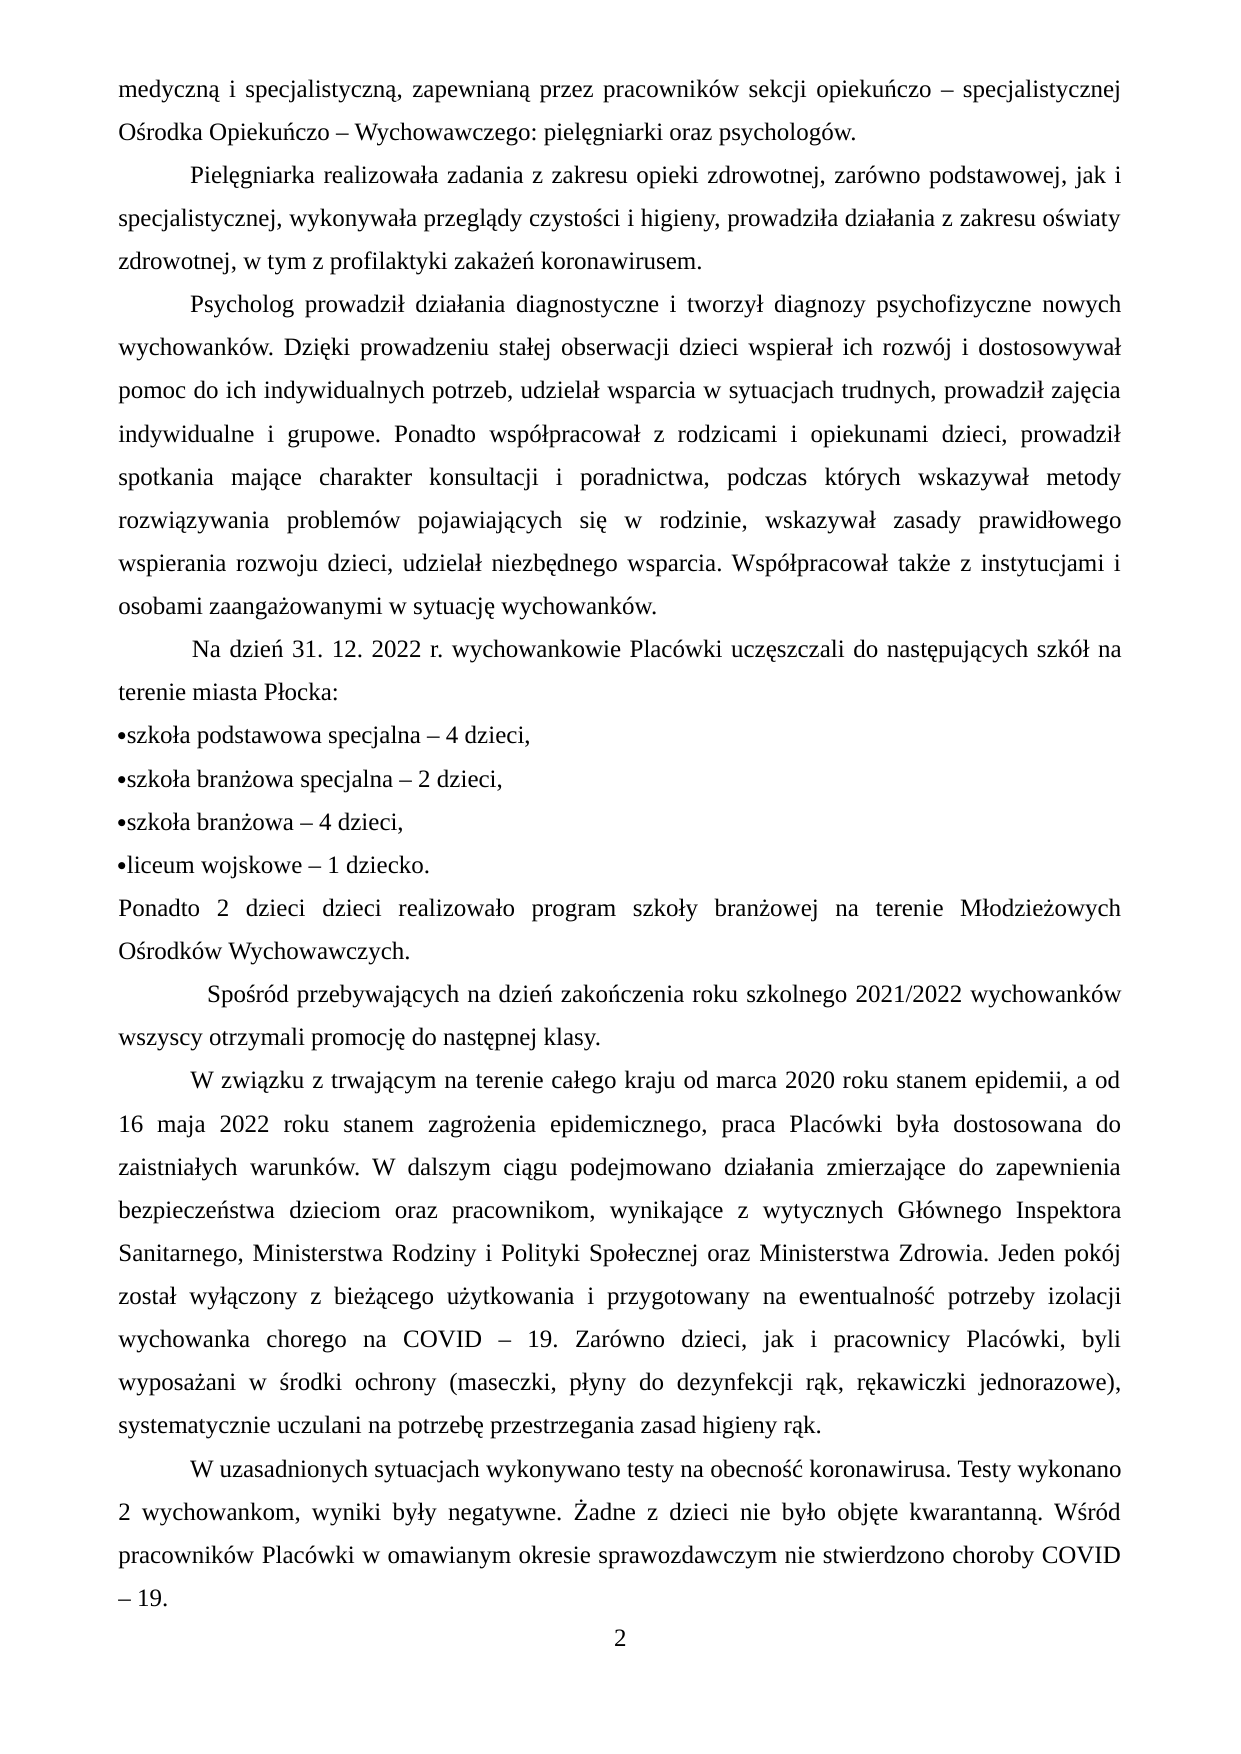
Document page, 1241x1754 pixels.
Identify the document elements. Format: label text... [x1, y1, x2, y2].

list liceum wojskowe – 1 dziecko. [118, 850, 1122, 879]
text medyczną i specjalistyczną, zapewnianą przez pracowników sekcji opiekuńczo – specjalistycznej Ośrodka Opiekuńczo – Wychowawczego: pielęgniarki oraz psychologów. [118, 74, 1122, 146]
text Na dzień 31. 12. 2022 r. wychowankowie Placówki uczęszczali do następujących szkół na terenie miasta Płocka: [118, 634, 1122, 706]
text Spośród przebywających na dzień zakończenia roku szkolnego 2021/2022 wychowanków wszyscy otrzymali promocję do następnej klasy. [118, 979, 1122, 1051]
text W uzasadnionych sytuacjach wykonywano testy na obecność koronawirusa. Testy wykonano 2 wychowankom, wyniki były negatywne. Żadne z dzieci nie było objęte kwarantanną. Wśród pracowników Placówki w omawianym okresie sprawozdawczym nie stwierdzono choroby COVID – 19. [118, 1454, 1122, 1612]
text Psycholog prowadził działania diagnostyczne i tworzył diagnozy psychofizyczne nowych wychowanków. Dzięki prowadzeniu stałej obserwacji dzieci wspierał ich rozwój i dostosowywał pomoc do ich indywidualnych potrzeb, udzielał wsparcia w sytuacjach trudnych, prowadził zajęcia indywidualne i grupowe. Ponadto współpracował z rodzicami i opiekunami dzieci, prowadził spotkania mające charakter konsultacji i poradnictwa, podczas których wskazywał metody rozwiązywania problemów pojawiających się w rodzinie, wskazywał zasady prawidłowego wspierania rozwoju dzieci, udzielał niezbędnego wsparcia. Współpracował także z instytucjami i osobami zaangażowanymi w sytuację wychowanków. [118, 289, 1122, 620]
text W związku z trwającym na terenie całego kraju od marca 2020 roku stanem epidemii, a od 16 maja 2022 roku stanem zagrożenia epidemicznego, praca Placówki była dostosowana do zaistniałych warunków. W dalszym ciągu podejmowano działania zmierzające do zapewnienia bezpieczeństwa dzieciom oraz pracownikom, wynikające z wytycznych Głównego Inspektora Sanitarnego, Ministerstwa Rodziny i Polityki Społecznej oraz Ministerstwa Zdrowia. Jeden pokój został wyłączony z bieżącego użytkowania i przygotowany na ewentualność potrzeby izolacji wychowanka chorego na COVID – 19. Zarówno dzieci, jak i pracownicy Placówki, byli wyposażani w środki ochrony (maseczki, płyny do dezynfekcji rąk, rękawiczki jednorazowe), systematycznie uczulani na potrzebę przestrzegania zasad higieny rąk. [118, 1066, 1122, 1439]
text Ponadto 2 dzieci dzieci realizowało program szkoły branżowej na terenie Młodzieżowych Ośrodków Wychowawczych. [118, 893, 1122, 965]
list szkoła podstawowa specjalna – 4 dzieci, [118, 721, 1122, 749]
list szkoła branżowa specjalna – 2 dzieci, [118, 764, 1122, 792]
list szkoła branżowa – 4 dzieci, [118, 807, 1122, 836]
text Pielęgniarka realizowała zadania z zakresu opieki zdrowotnej, zarówno podstawowej, jak i specjalistycznej, wykonywała przeglądy czystości i higieny, prowadziła działania z zakresu oświaty zdrowotnej, w tym z profilaktyki zakażeń koronawirusem. [118, 160, 1122, 275]
